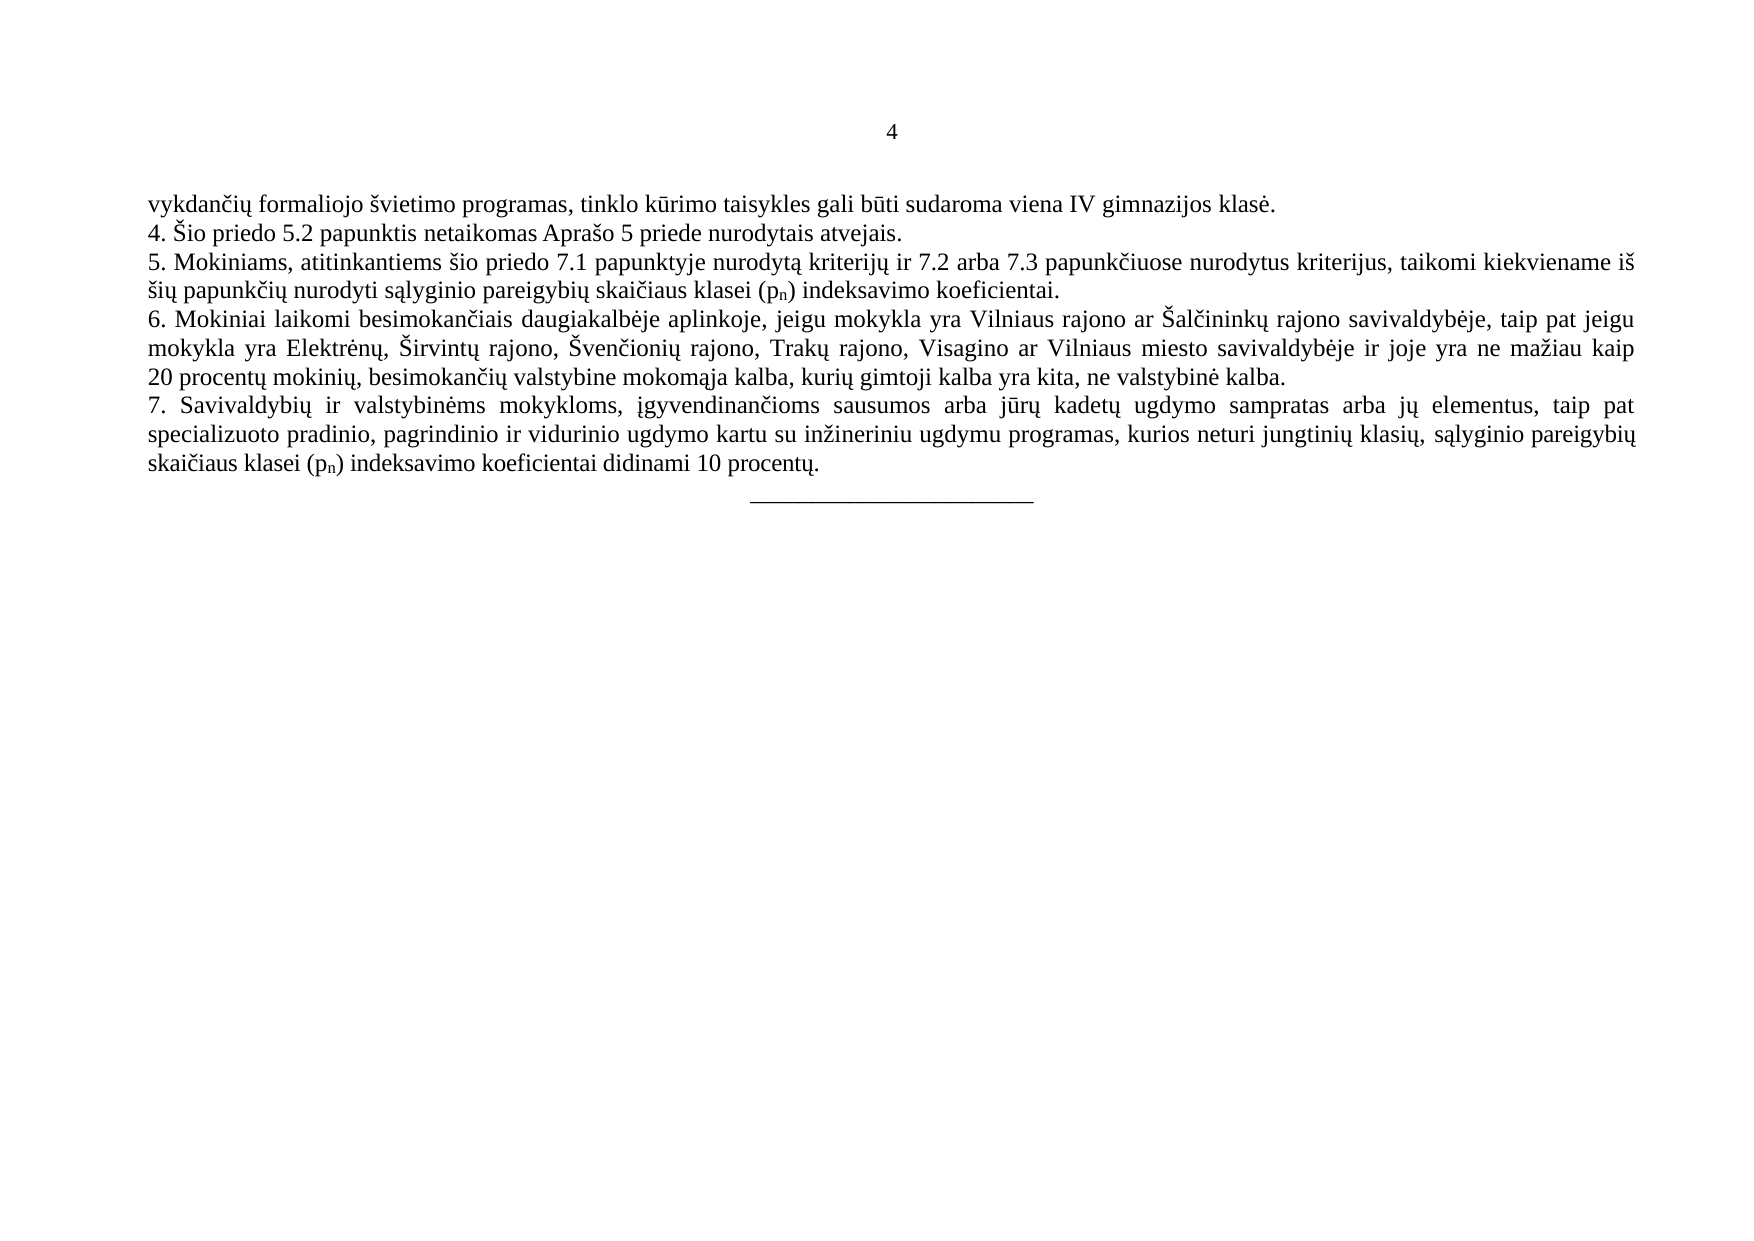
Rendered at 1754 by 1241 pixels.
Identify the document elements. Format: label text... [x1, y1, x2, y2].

text 5. Mokiniams, atitinkantiems šio priedo 7.1 papunktyje nurodytą kriterijų ir 7.2 arba 7.3 papunkčiuose nurodytus kriterijus, taikomi kiekviename iš šių papunkčių nurodyti sąlyginio pareigybių skaičiaus klasei (pn) indeksavimo koeficientai. [148, 247, 1636, 304]
text 6. Mokiniai laikomi besimokančiais daugiakalbėje aplinkoje, jeigu mokykla yra Vilniaus rajono ar Šalčininkų rajono savivaldybėje, taip pat jeigu mokykla yra Elektrėnų, Širvintų rajono, Švenčionių rajono, Trakų rajono, Visagino ar Vilniaus miesto savivaldybėje ir joje yra ne mažiau kaip 20 procentų mokinių, besimokančių valstybine mokomąja kalba, kurių gimtoji kalba yra kita, ne valstybinė kalba. [148, 304, 1636, 391]
text _______________________ [148, 477, 1636, 506]
text 4. Šio priedo 5.2 papunktis netaikomas Aprašo 5 priede nurodytais atvejais. [148, 218, 1636, 247]
text vykdančių formaliojo švietimo programas, tinklo kūrimo taisykles gali būti sudaroma viena IV gimnazijos klasė. [148, 189, 1636, 218]
text 7. Savivaldybių ir valstybinėms mokykloms, įgyvendinančioms sausumos arba jūrų kadetų ugdymo sampratas arba jų elementus, taip pat specializuoto pradinio, pagrindinio ir vidurinio ugdymo kartu su inžineriniu ugdymu programas, kurios neturi jungtinių klasių, sąlyginio pareigybių skaičiaus klasei (pn) indeksavimo koeficientai didinami 10 procentų. [148, 391, 1636, 477]
